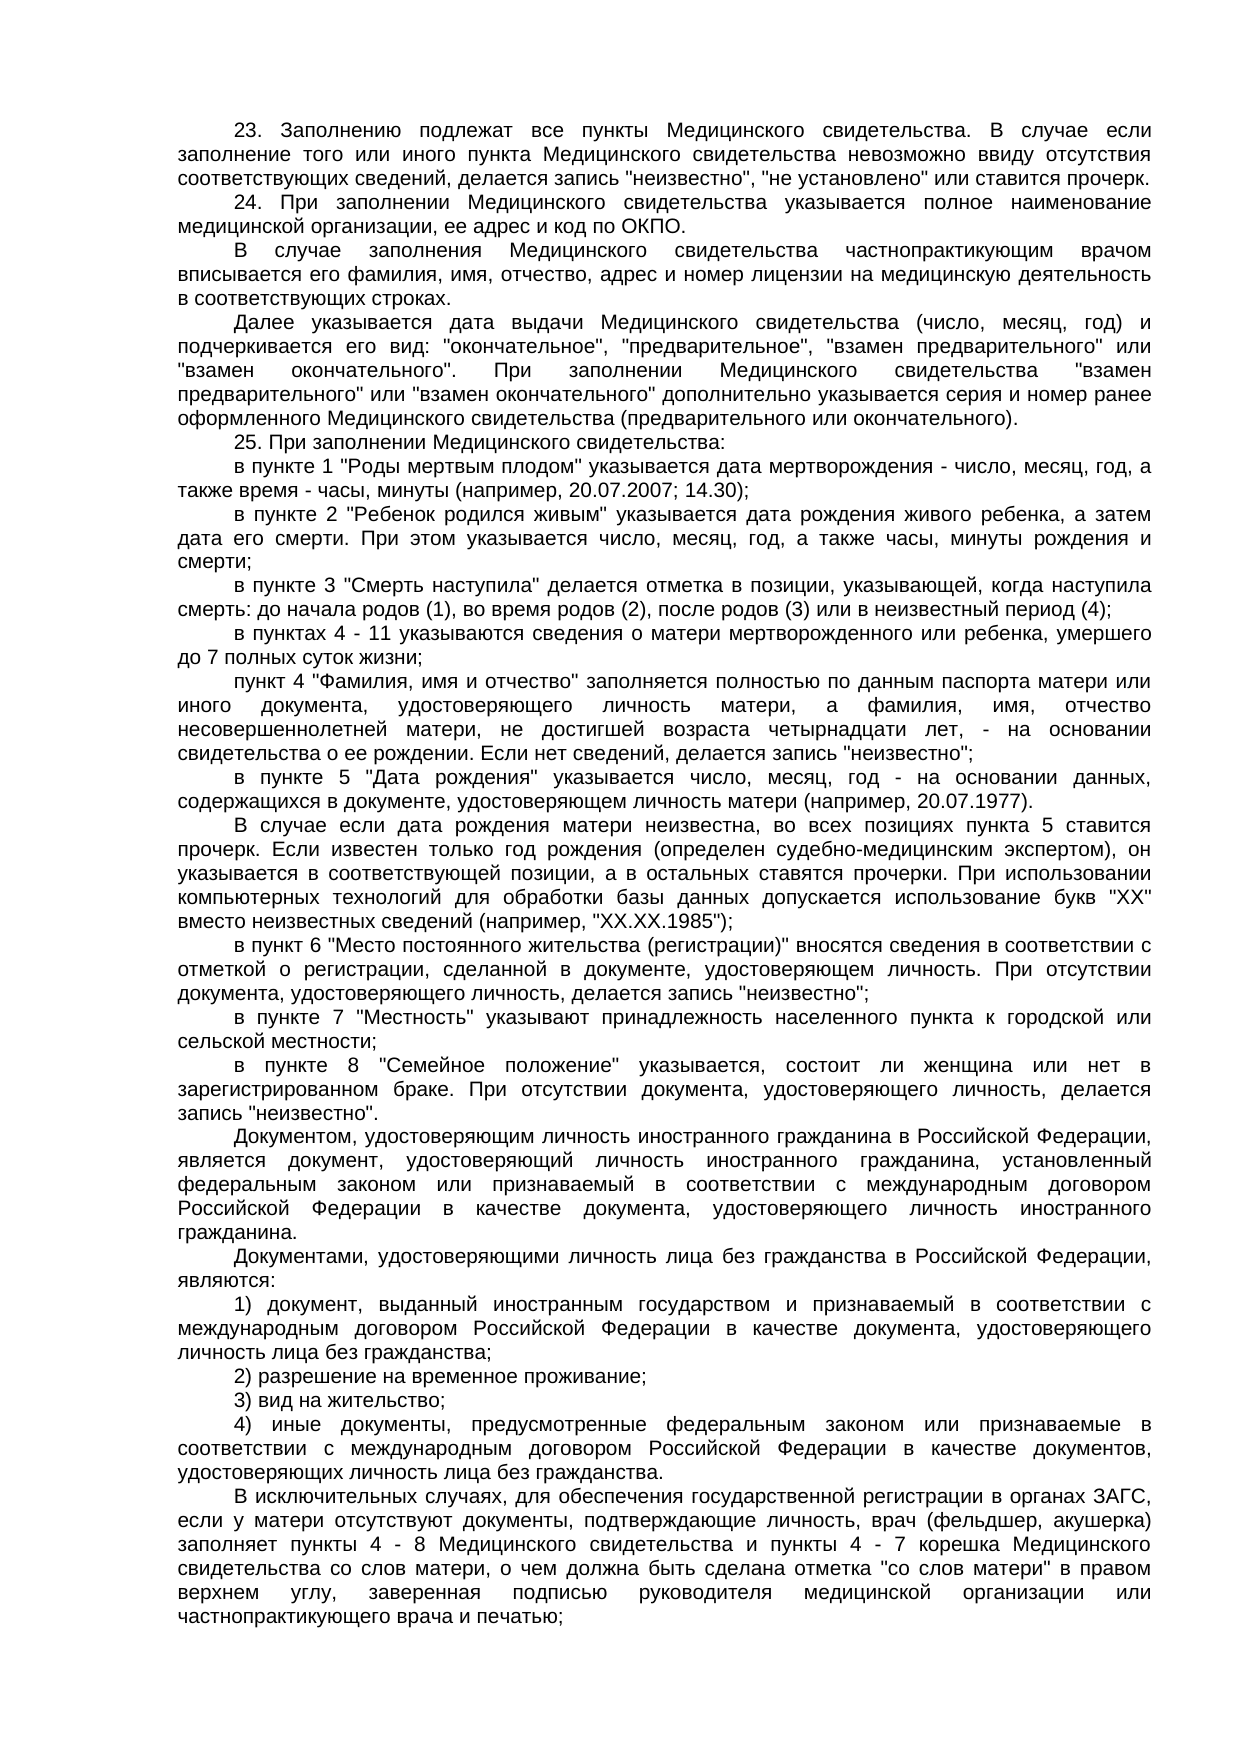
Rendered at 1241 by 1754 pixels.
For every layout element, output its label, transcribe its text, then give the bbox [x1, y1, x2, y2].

text 4) иные документы, предусмотренные федеральным законом или признаваемые в соответствии с международным договором Российской Федерации в качестве документов, удостоверяющих личность лица без гражданства. [177, 1412, 1152, 1484]
text 24. При заполнении Медицинского свидетельства указывается полное наименование медицинской организации, ее адрес и код по ОКПО. [177, 190, 1152, 238]
text В исключительных случаях, для обеспечения государственной регистрации в органах ЗАГС, если у матери отсутствуют документы, подтверждающие личность, врач (фельдшер, акушерка) заполняет пункты 4 - 8 Медицинского свидетельства и пункты 4 - 7 корешка Медицинского свидетельства со слов матери, о чем должна быть сделана отметка "со слов матери" в правом верхнем углу, заверенная подписью руководителя медицинской организации или частнопрактикующего врача и печатью; [177, 1484, 1152, 1627]
text В случае заполнения Медицинского свидетельства частнопрактикующим врачом вписывается его фамилия, имя, отчество, адрес и номер лицензии на медицинскую деятельность в соответствующих строках. [177, 238, 1152, 310]
text 3) вид на жительство; [177, 1388, 1152, 1412]
text 23. Заполнению подлежат все пункты Медицинского свидетельства. В случае если заполнение того или иного пункта Медицинского свидетельства невозможно ввиду отсутствия соответствующих сведений, делается запись "неизвестно", "не установлено" или ставится прочерк. [177, 118, 1152, 190]
text в пункте 2 "Ребенок родился живым" указывается дата рождения живого ребенка, а затем дата его смерти. При этом указывается число, месяц, год, а также часы, минуты рождения и смерти; [177, 501, 1152, 573]
text В случае если дата рождения матери неизвестна, во всех позициях пункта 5 ставится прочерк. Если известен только год рождения (определен судебно-медицинским экспертом), он указывается в соответствующей позиции, а в остальных ставятся прочерки. При использовании компьютерных технологий для обработки базы данных допускается использование букв "XX" вместо неизвестных сведений (например, "XX.XX.1985"); [177, 813, 1152, 933]
text 25. При заполнении Медицинского свидетельства: [177, 429, 1152, 453]
text в пункте 7 "Местность" указывают принадлежность населенного пункта к городской или сельской местности; [177, 1004, 1152, 1052]
text Документами, удостоверяющими личность лица без гражданства в Российской Федерации, являются: [177, 1244, 1152, 1292]
text в пункте 8 "Семейное положение" указывается, состоит ли женщина или нет в зарегистрированном браке. При отсутствии документа, удостоверяющего личность, делается запись "неизвестно". [177, 1052, 1152, 1124]
text в пункте 1 "Роды мертвым плодом" указывается дата мертворождения - число, месяц, год, а также время - часы, минуты (например, 20.07.2007; 14.30); [177, 453, 1152, 501]
text 2) разрешение на временное проживание; [177, 1364, 1152, 1388]
text в пунктах 4 - 11 указываются сведения о матери мертворожденного или ребенка, умершего до 7 полных суток жизни; [177, 621, 1152, 669]
text в пункте 5 "Дата рождения" указывается число, месяц, год - на основании данных, содержащихся в документе, удостоверяющем личность матери (например, 20.07.1977). [177, 765, 1152, 813]
text Документом, удостоверяющим личность иностранного гражданина в Российской Федерации, является документ, удостоверяющий личность иностранного гражданина, установленный федеральным законом или признаваемый в соответствии с международным договором Российской Федерации в качестве документа, удостоверяющего личность иностранного гражданина. [177, 1124, 1152, 1244]
text 1) документ, выданный иностранным государством и признаваемый в соответствии с международным договором Российской Федерации в качестве документа, удостоверяющего личность лица без гражданства; [177, 1292, 1152, 1364]
text в пункте 3 "Смерть наступила" делается отметка в позиции, указывающей, когда наступила смерть: до начала родов (1), во время родов (2), после родов (3) или в неизвестный период (4); [177, 573, 1152, 621]
text пункт 4 "Фамилия, имя и отчество" заполняется полностью по данным паспорта матери или иного документа, удостоверяющего личность матери, а фамилия, имя, отчество несовершеннолетней матери, не достигшей возраста четырнадцати лет, - на основании свидетельства о ее рождении. Если нет сведений, делается запись "неизвестно"; [177, 669, 1152, 765]
text Далее указывается дата выдачи Медицинского свидетельства (число, месяц, год) и подчеркивается его вид: "окончательное", "предварительное", "взамен предварительного" или "взамен окончательного". При заполнении Медицинского свидетельства "взамен предварительного" или "взамен окончательного" дополнительно указывается серия и номер ранее оформленного Медицинского свидетельства (предварительного или окончательного). [177, 310, 1152, 429]
text в пункт 6 "Место постоянного жительства (регистрации)" вносятся сведения в соответствии с отметкой о регистрации, сделанной в документе, удостоверяющем личность. При отсутствии документа, удостоверяющего личность, делается запись "неизвестно"; [177, 933, 1152, 1004]
